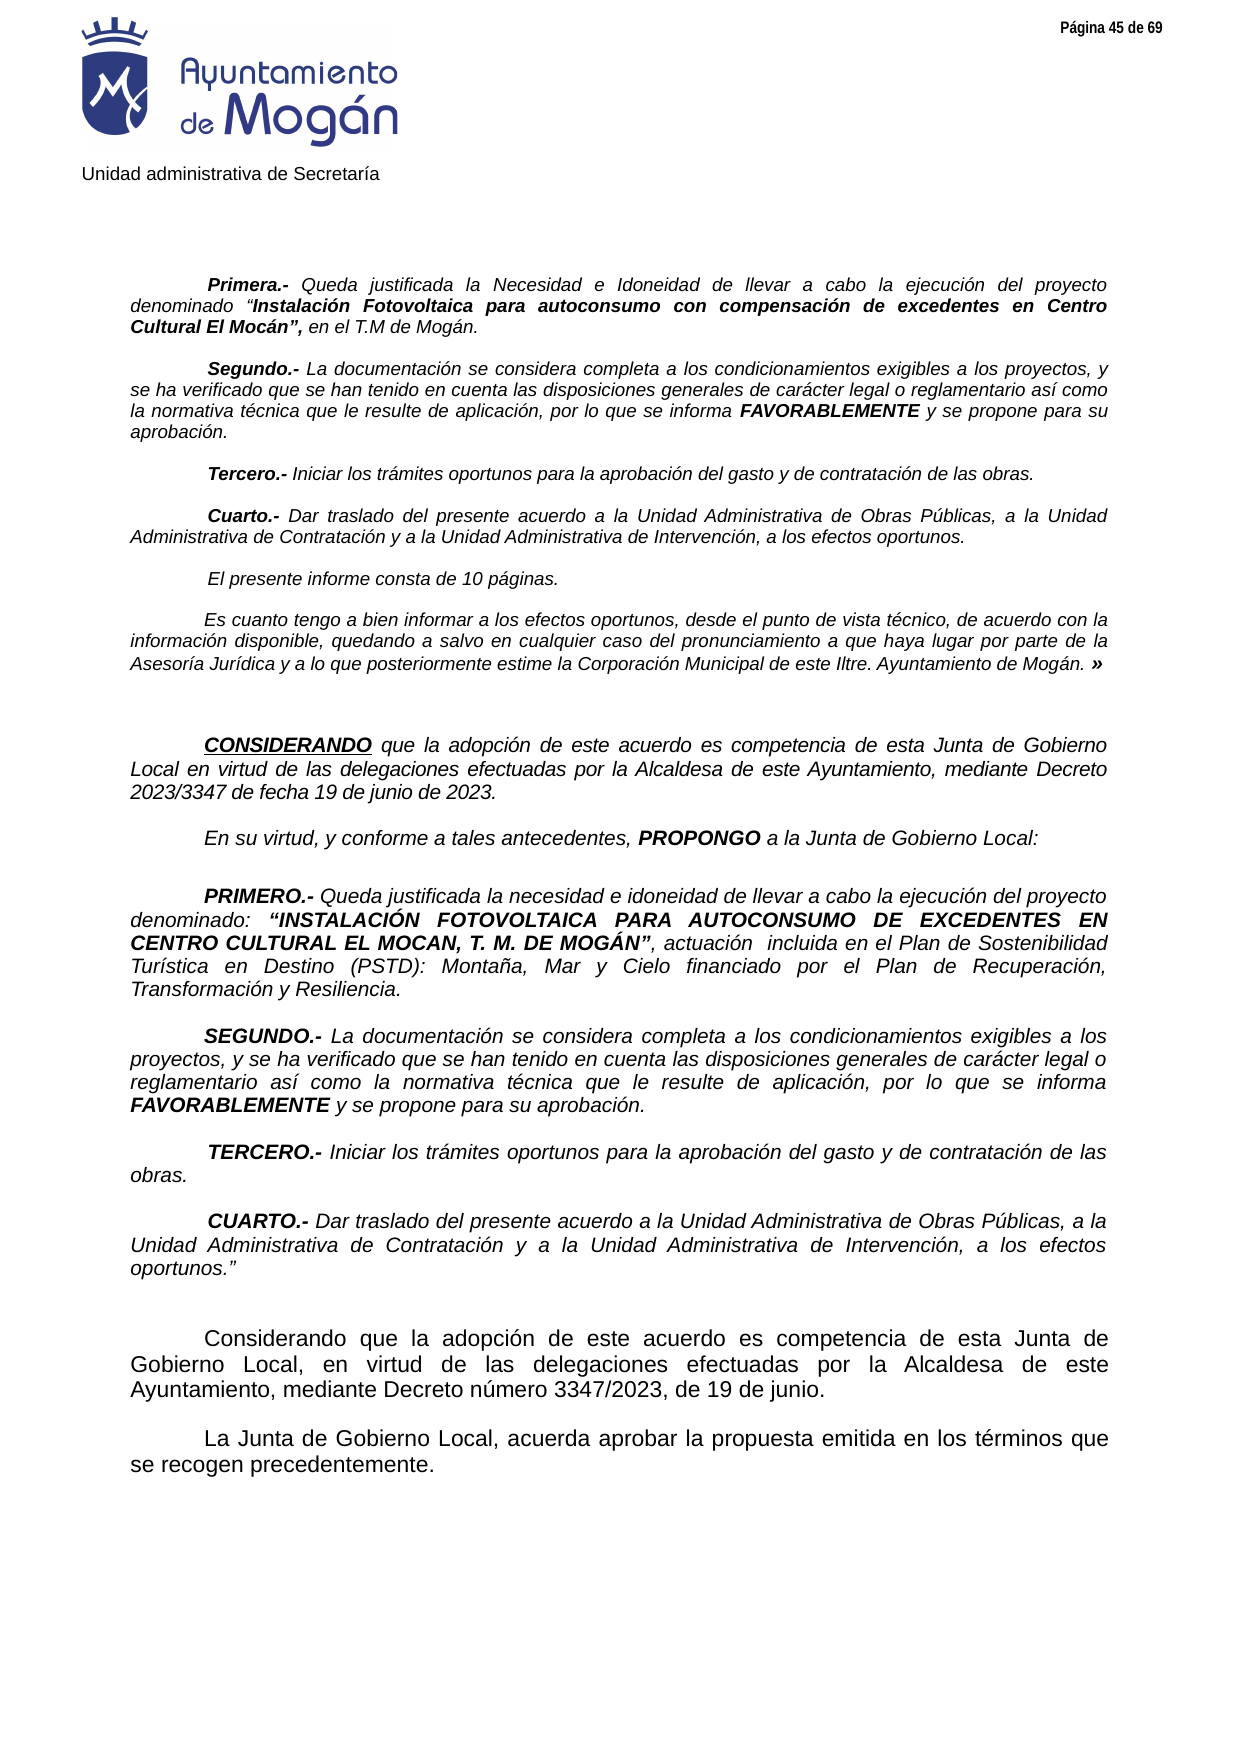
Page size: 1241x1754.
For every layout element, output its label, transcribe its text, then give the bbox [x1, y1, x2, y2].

text CUARTO.- Dar traslado del presente acuerdo a la Unidad Administrativa de Obras Públicas, a la Unidad Administrativa de Contratación y a la Unidad Administrativa de Intervención, a los efectos oportunos.” [130, 1210, 1110, 1280]
text En su virtud, y conforme a tales antecedentes, PROPONGO a la Junta de Gobierno Local: [130, 827, 1110, 850]
text El presente informe consta de 10 páginas. [130, 568, 1110, 589]
text Considerando que la adopción de este acuerdo es competencia de esta Junta de Gobierno Local, en virtud de las delegaciones efectuadas por la Alcaldesa de este Ayuntamiento, mediante Decreto número 3347/2023, de 19 de junio. [130, 1326, 1110, 1403]
text SEGUNDO.- La documentación se considera completa a los condicionamientos exigibles a los proyectos, y se ha verificado que se han tenido en cuenta las disposiciones generales de carácter legal o reglamentario así como la normativa técnica que le resulte de aplicación, por lo que se informa FAVORABLEMENTE y se propone para su aprobación. [130, 1024, 1110, 1117]
text Segundo.- La documentación se considera completa a los condicionamientos exigibles a los proyectos, y se ha verificado que se han tenido en cuenta las disposiciones generales de carácter legal o reglamentario así como la normativa técnica que le resulte de aplicación, por lo que se informa FAVORABLEMENTE y se propone para su aprobación. [130, 359, 1110, 442]
text Es cuanto tengo a bien informar a los efectos oportunos, desde el punto de vista técnico, de acuerdo con la información disponible, quedando a salvo en cualquier caso del pronunciamiento a que haya lugar por parte de la Asesoría Jurídica y a lo que posteriormente estime la Corporación Municipal de este Iltre. Ayuntamiento de Mogán. » [130, 610, 1110, 675]
text TERCERO.- Iniciar los trámites oportunos para la aprobación del gasto y de contratación de las obras. [130, 1140, 1110, 1187]
text Primera.- Queda justificada la Necesidad e Idoneidad de llevar a cabo la ejecución del proyecto denominado “Instalación Fotovoltaica para autoconsumo con compensación de excedentes en Centro Cultural El Mocán”, en el T.M de Mogán. [130, 275, 1110, 338]
text La Junta de Gobierno Local, acuerda aprobar la propuesta emitida en los términos que se recogen precedentemente. [130, 1426, 1110, 1477]
text CONSIDERANDO que la adopción de este acuerdo es competencia de esta Junta de Gobierno Local en virtud de las delegaciones efectuadas por la Alcaldesa de este Ayuntamiento, mediante Decreto 2023/3347 de fecha 19 de junio de 2023. [130, 734, 1110, 804]
text Cuarto.- Dar traslado del presente acuerdo a la Unidad Administrativa de Obras Públicas, a la Unidad Administrativa de Contratación y a la Unidad Administrativa de Intervención, a los efectos oportunos. [130, 505, 1110, 547]
picture [81, 17, 398, 153]
text PRIMERO.- Queda justificada la necesidad e idoneidad de llevar a cabo la ejecución del proyecto denominado: “INSTALACIÓN FOTOVOLTAICA PARA AUTOCONSUMO DE EXCEDENTES EN CENTRO CULTURAL EL MOCAN, T. M. DE MOGÁN”, actuación incluida en el Plan de Sostenibilidad Turística en Destino (PSTD): Montaña, Mar y Cielo financiado por el Plan de Recuperación, Transformación y Resiliencia. [130, 885, 1110, 1001]
text Tercero.- Iniciar los trámites oportunos para la aprobación del gasto y de contratación de las obras. [130, 463, 1110, 484]
